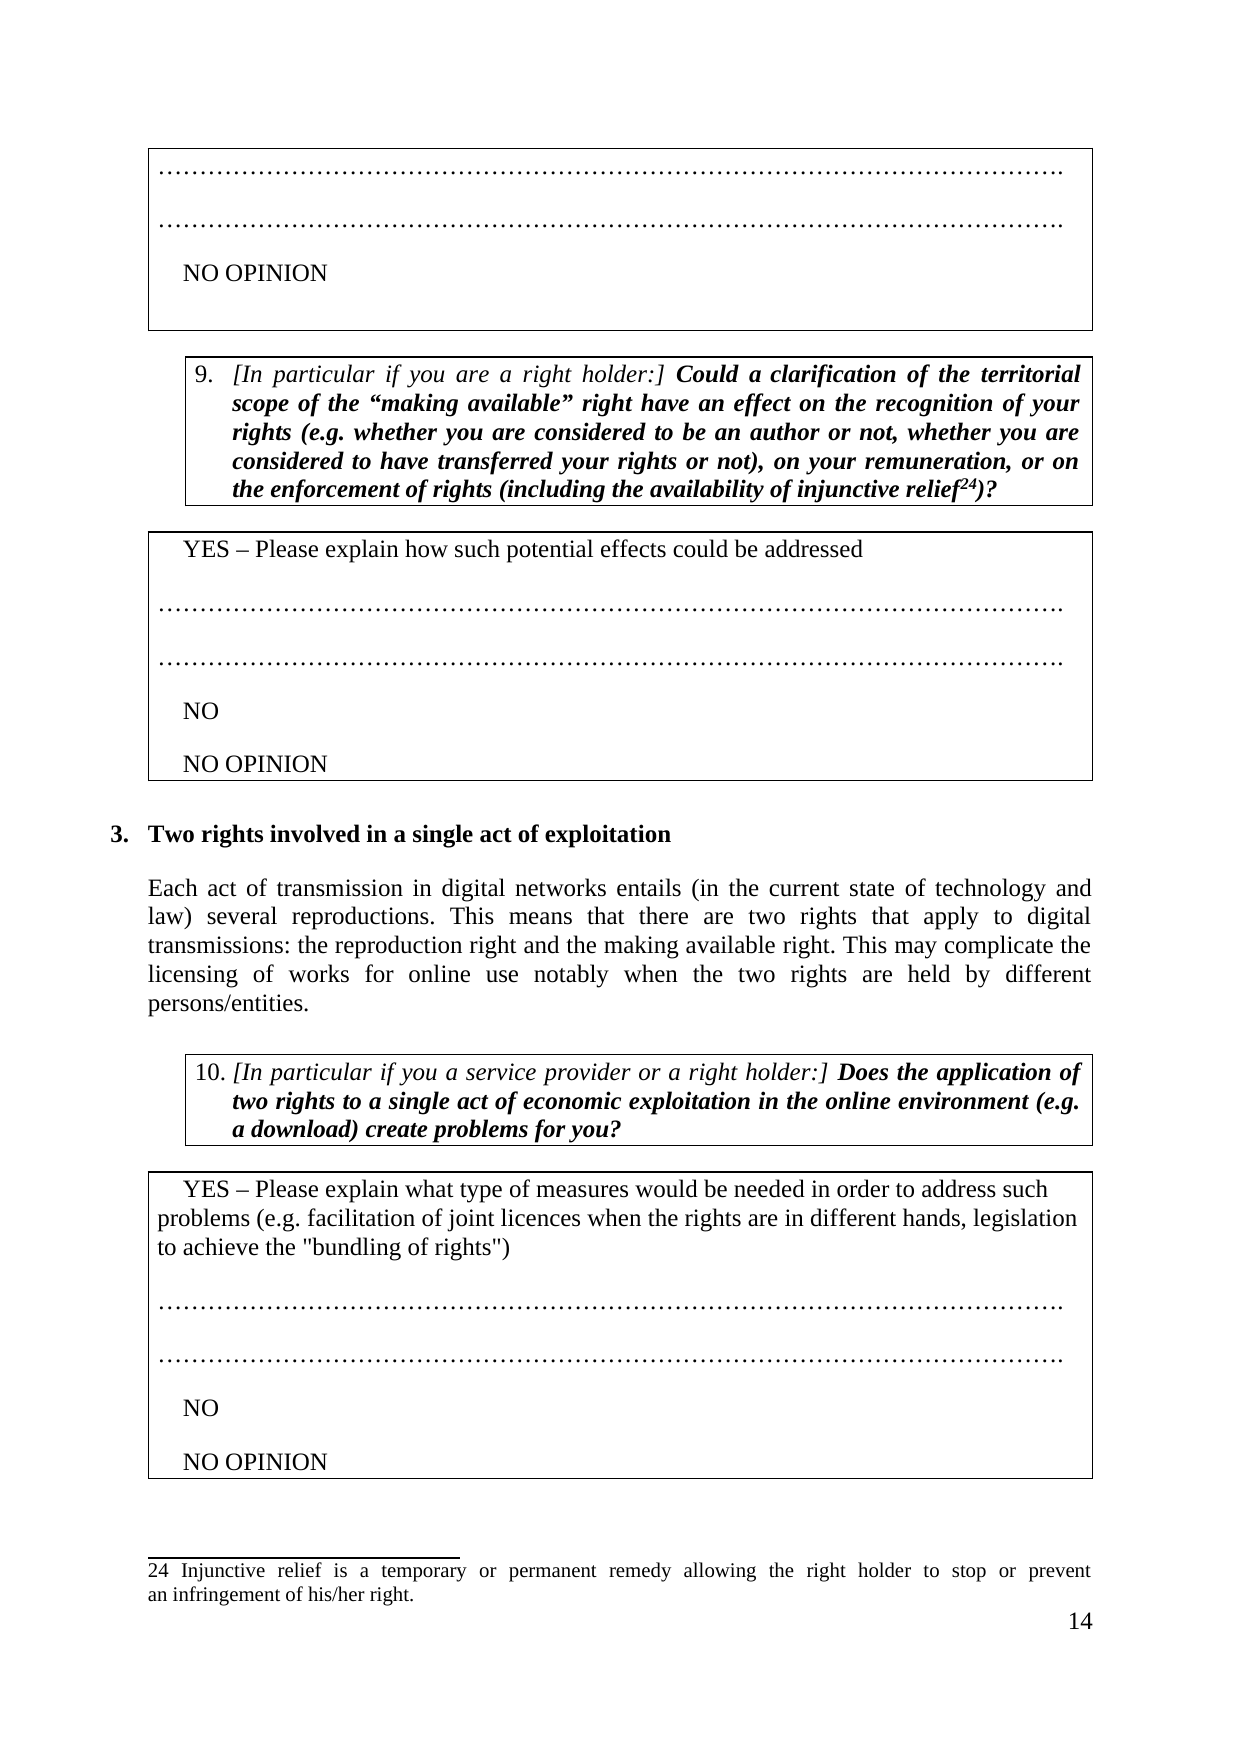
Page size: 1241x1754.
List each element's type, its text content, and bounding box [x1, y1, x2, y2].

text  NO OPINION [149, 746, 1092, 780]
text ………………………………………………………………………………………………. [149, 1336, 1092, 1368]
text  YES – Please explain what type of measures would be needed in order to address such problems (e.g. facilitation of joint licences when the rights are in different hands, legislation to achieve the "bundling of rights") [149, 1173, 1092, 1261]
text Each act of transmission in digital networks entails (in the current state of technology and law) several reproductions. This means that there are two rights that apply to digital transmissions: the reproduction right and the making available right. This may complicate the licensing of works for online use notably when the two rights are held by different persons/entities. [148, 873, 1093, 1016]
text  NO OPINION [149, 255, 1092, 287]
text ………………………………………………………………………………………………. [149, 585, 1092, 617]
text ………………………………………………………………………………………………. [149, 201, 1092, 233]
list Injunctive relief is a temporary or permanent remedy allowing the right holder to stop or prevent an infringement of his/her right. [148, 1558, 1093, 1606]
list [In particular if you are a right holder:] Could a clarification of the territorial scope of the “making available” right have an effect on the recognition of your rights (e.g. whether you are considered to be an author or not, whether you are considered to have transferred your rights or not), on your remuneration, or on the enforcement of rights (including the availability of injunctive relief)? [186, 358, 1092, 505]
text ………………………………………………………………………………………………. [149, 639, 1092, 671]
text  NO [149, 1390, 1092, 1422]
text ………………………………………………………………………………………………. [149, 149, 1092, 179]
text  NO [149, 693, 1092, 724]
subtitle Two rights involved in a single act of exploitation [110, 819, 1093, 848]
list [In particular if you a service provider or a right holder:] Does the application of two rights to a single act of economic exploitation in the online environment (e.g. a download) create problems for you? [186, 1055, 1092, 1145]
text  NO OPINION [149, 1444, 1092, 1478]
text  YES – Please explain how such potential effects could be addressed [149, 533, 1092, 563]
text ………………………………………………………………………………………………. [149, 1283, 1092, 1314]
